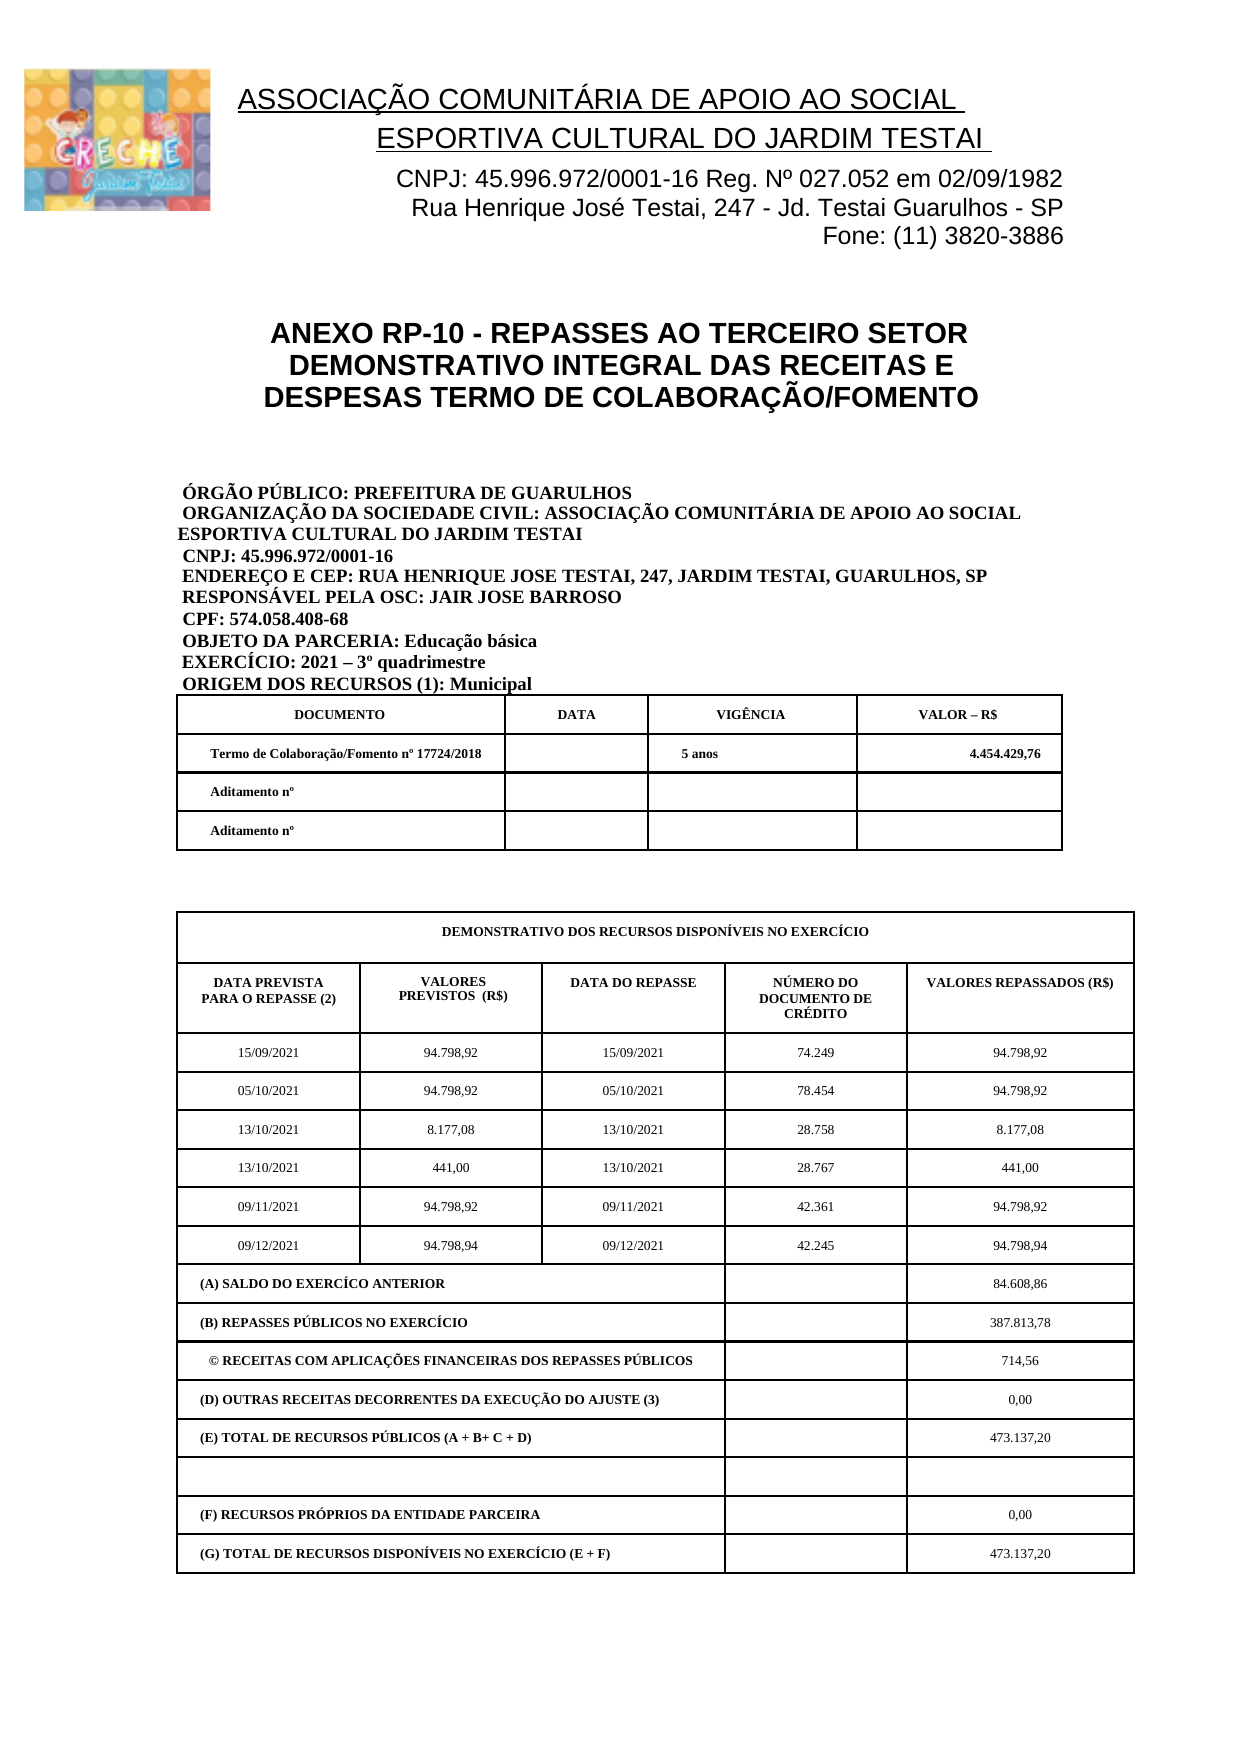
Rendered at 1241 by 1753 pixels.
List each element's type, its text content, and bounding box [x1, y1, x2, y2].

table_cell 8.177,08 [908, 1111, 1133, 1148]
text ORGANIZAÇÃO DA SOCIEDADE CIVIL: ASSOCIAÇÃO COMUNITÁRIA DE APOIO AO SOCIAL ESPORTIVA CULTURAL DO JARDIM TESTAI [177, 503, 1068, 544]
table_cell [908, 1458, 1133, 1494]
text Fone: (11) 3820-3886 [21, 221, 1064, 250]
table_cell [726, 1381, 906, 1417]
table_cell 05/10/2021 [178, 1073, 359, 1109]
table_cell 94.798,92 [908, 1188, 1133, 1225]
table_header VALOR – R$ [858, 696, 1061, 733]
table_cell 13/10/2021 [543, 1111, 724, 1148]
table_cell [649, 812, 856, 848]
table_header DOCUMENTO [178, 696, 504, 733]
table_cell VALORES PREVISTOS (R$) [361, 964, 541, 1032]
table_cell [506, 774, 647, 810]
table_cell [726, 1497, 906, 1533]
text DEMONSTRATIVO INTEGRAL DAS RECEITAS E DESPESAS TERMO DE COLABORAÇÃO/FOMENTO [208, 350, 1035, 413]
table_header DEMONSTRATIVO DOS RECURSOS DISPONÍVEIS NO EXERCÍCIO [178, 913, 1133, 962]
table_cell 387.813,78 [908, 1304, 1133, 1340]
table_cell [858, 774, 1061, 810]
table_cell [506, 735, 647, 771]
table_cell DATA PREVISTA PARA O REPASSE (2) [178, 964, 359, 1032]
table_cell 8.177,08 [361, 1111, 541, 1148]
table_cell 441,00 [908, 1150, 1133, 1186]
table_cell [726, 1265, 906, 1302]
table_cell 0,00 [908, 1381, 1133, 1417]
table_cell [726, 1343, 906, 1379]
table_cell 441,00 [361, 1150, 541, 1186]
table_cell 05/10/2021 [543, 1073, 724, 1109]
table_cell 94.798,92 [361, 1188, 541, 1225]
table_cell Aditamento nº [178, 812, 504, 848]
table_cell [858, 812, 1061, 848]
table_cell 714,56 [908, 1343, 1133, 1379]
table_cell 94.798,92 [908, 1073, 1133, 1109]
table_cell 42.361 [726, 1188, 906, 1225]
text ORIGEM DOS RECURSOS (1): Municipal [182, 673, 1134, 694]
table_cell [506, 812, 647, 848]
text ANEXO RP-10 - REPASSES AO TERCEIRO SETOR [21, 316, 968, 350]
table_cell 0,00 [908, 1497, 1133, 1533]
table_cell (E) TOTAL DE RECURSOS PÚBLICOS (A + B+ C + D) [178, 1420, 724, 1456]
table_cell 13/10/2021 [543, 1150, 724, 1186]
table_cell 28.758 [726, 1111, 906, 1148]
text OBJETO DA PARCERIA: Educação básica [182, 629, 1134, 651]
text EXERCÍCIO: 2021 – 3º quadrimestre [182, 651, 1134, 673]
table_cell (B) REPASSES PÚBLICOS NO EXERCÍCIO [178, 1304, 724, 1340]
table_cell [726, 1535, 906, 1572]
picture [24, 68, 211, 211]
table_cell 94.798,94 [361, 1227, 541, 1263]
table_cell 94.798,92 [361, 1034, 541, 1071]
table_cell (F) RECURSOS PRÓPRIOS DA ENTIDADE PARCEIRA [178, 1497, 724, 1533]
text Rua Henrique José Testai, 247 - Jd. Testai Guarulhos - SP [21, 193, 1064, 221]
table_cell © RECEITAS COM APLICAÇÕES FINANCEIRAS DOS REPASSES PÚBLICOS [178, 1343, 724, 1379]
table_cell 15/09/2021 [178, 1034, 359, 1071]
table_cell [178, 1458, 724, 1494]
text ENDEREÇO E CEP: RUA HENRIQUE JOSE TESTAI, 247, JARDIM TESTAI, GUARULHOS, SP RESPONSÁVEL PELA OSC: JAIR JOSE BARROSO [182, 566, 988, 608]
table_cell (G) TOTAL DE RECURSOS DISPONÍVEIS NO EXERCÍCIO (E + F) [178, 1535, 724, 1572]
table_cell 13/10/2021 [178, 1150, 359, 1186]
table_cell 09/12/2021 [178, 1227, 359, 1263]
table_cell [726, 1420, 906, 1456]
table_cell 74.249 [726, 1034, 906, 1071]
table_cell Aditamento nº [178, 774, 504, 810]
text CNPJ: 45.996.972/0001-16 Reg. Nº 027.052 em 02/09/1982 [211, 164, 1064, 193]
table_cell 473.137,20 [908, 1535, 1133, 1572]
table_cell Termo de Colaboração/Fomento nº 17724/2018 [178, 735, 504, 771]
table_cell VALORES REPASSADOS (R$) [908, 964, 1133, 1032]
table_cell 09/12/2021 [543, 1227, 724, 1263]
table_cell NÚMERO DO DOCUMENTO DE CRÉDITO [726, 964, 906, 1032]
table_cell [726, 1304, 906, 1340]
text ASSOCIAÇÃO COMUNITÁRIA DE APOIO AO SOCIAL ESPORTIVA CULTURAL DO JARDIM TESTAI [232, 82, 1064, 155]
table_cell 94.798,92 [361, 1073, 541, 1109]
table_cell (D) OUTRAS RECEITAS DECORRENTES DA EXECUÇÃO DO AJUSTE (3) [178, 1381, 724, 1417]
table_cell 78.454 [726, 1073, 906, 1109]
table_cell 28.767 [726, 1150, 906, 1186]
table_header DATA [506, 696, 647, 733]
table_header VIGÊNCIA [649, 696, 856, 733]
table_cell [649, 774, 856, 810]
table_cell 84.608,86 [908, 1265, 1133, 1302]
text ÓRGÃO PÚBLICO: PREFEITURA DE GUARULHOS [182, 482, 1134, 503]
text CNPJ: 45.996.972/0001-16 [182, 545, 1134, 566]
table_cell 09/11/2021 [543, 1188, 724, 1225]
table_cell 15/09/2021 [543, 1034, 724, 1071]
table_cell 94.798,94 [908, 1227, 1133, 1263]
text CPF: 574.058.408-68 [182, 608, 1134, 629]
table_cell 13/10/2021 [178, 1111, 359, 1148]
table_cell 09/11/2021 [178, 1188, 359, 1225]
table_cell DATA DO REPASSE [543, 964, 724, 1032]
table_cell 42.245 [726, 1227, 906, 1263]
table_cell 473.137,20 [908, 1420, 1133, 1456]
table_cell 5 anos [649, 735, 856, 771]
table_cell 94.798,92 [908, 1034, 1133, 1071]
table_cell (A) SALDO DO EXERCÍCO ANTERIOR [178, 1265, 724, 1302]
table_cell 4.454.429,76 [858, 735, 1061, 771]
table_cell [726, 1458, 906, 1494]
